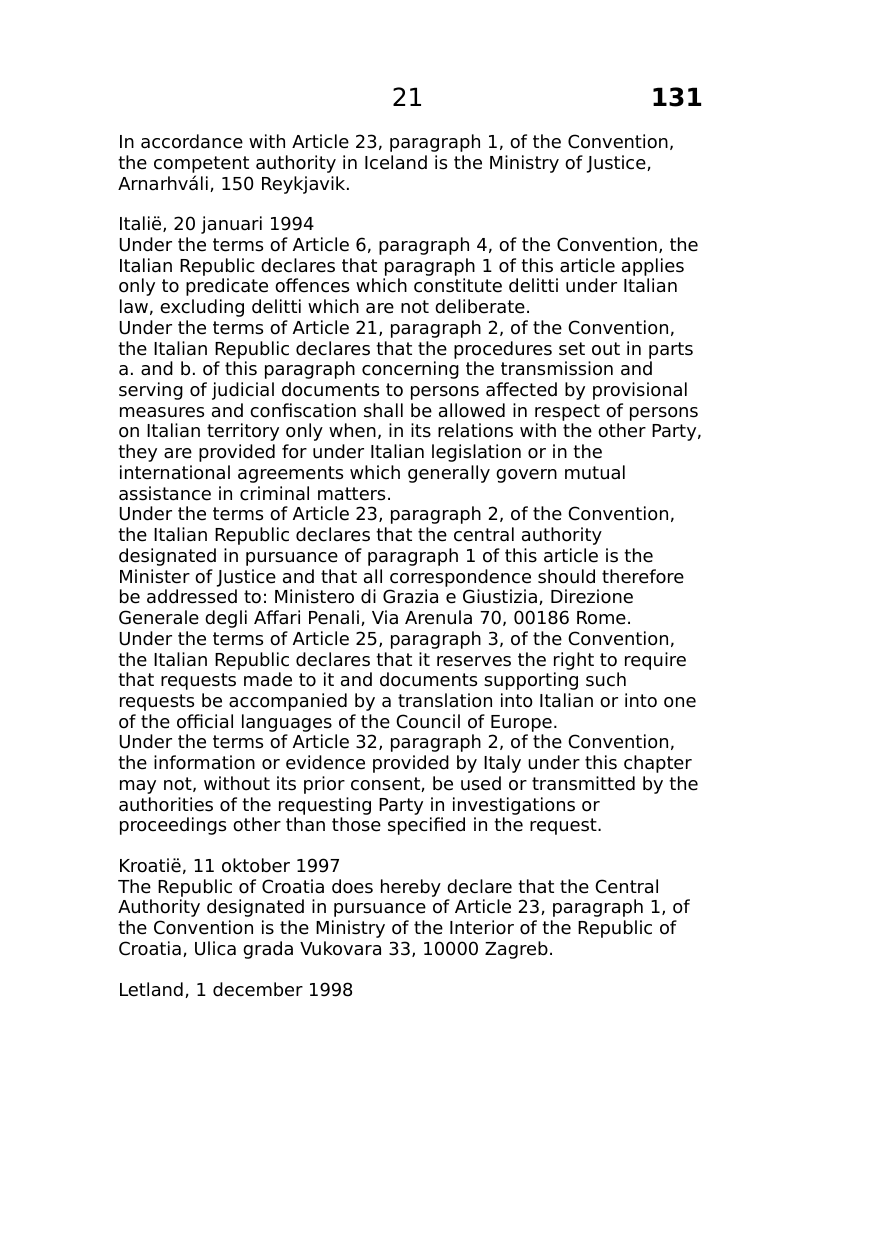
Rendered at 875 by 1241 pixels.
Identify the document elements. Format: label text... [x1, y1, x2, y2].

text Under the terms of Article 21, paragraph 2, of the Convention, the Italian Republic declares that the procedures set out in parts a. and b. of this paragraph concerning the transmission and serving of judicial documents to persons affected by provisional measures and confiscation shall be allowed in respect of persons on Italian territory only when, in its relations with the other Party, they are provided for under Italian legislation or in the international agreements which generally govern mutual assistance in criminal matters. [118, 318, 703, 504]
text Letland, 1 december 1998 [118, 979, 703, 1000]
text Under the terms of Article 32, paragraph 2, of the Convention, the information or evidence provided by Italy under this chapter may not, without its prior consent, be used or transmitted by the authorities of the requesting Party in investigations or proceedings other than those specified in the request. [118, 732, 703, 836]
text In accordance with Article 23, paragraph 1, of the Convention, the competent authority in Iceland is the Ministry of Justice, Arnarhváli, 150 Reykjavik. [118, 132, 703, 194]
text Under the terms of Article 6, paragraph 4, of the Convention, the Italian Republic declares that paragraph 1 of this article applies only to predicate offences which constitute delitti under Italian law, excluding delitti which are not deliberate. [118, 235, 703, 318]
text Italië, 20 januari 1994 [118, 214, 703, 235]
text Under the terms of Article 23, paragraph 2, of the Convention, the Italian Republic declares that the central authority designated in pursuance of paragraph 1 of this article is the Minister of Justice and that all correspondence should therefore be addressed to: Ministero di Grazia e Giustizia, Direzione Generale degli Affari Penali, Via Arenula 70, 00186 Rome. [118, 504, 703, 629]
text Under the terms of Article 25, paragraph 3, of the Convention, the Italian Republic declares that it reserves the right to require that requests made to it and documents supporting such requests be accompanied by a translation into Italian or into one of the official languages of the Council of Europe. [118, 629, 703, 732]
text The Republic of Croatia does hereby declare that the Central Authority designated in pursuance of Article 23, paragraph 1, of the Convention is the Ministry of the Interior of the Republic of Croatia, Ulica grada Vukovara 33, 10000 Zagreb. [118, 877, 703, 959]
text Kroatië, 11 oktober 1997 [118, 856, 703, 877]
